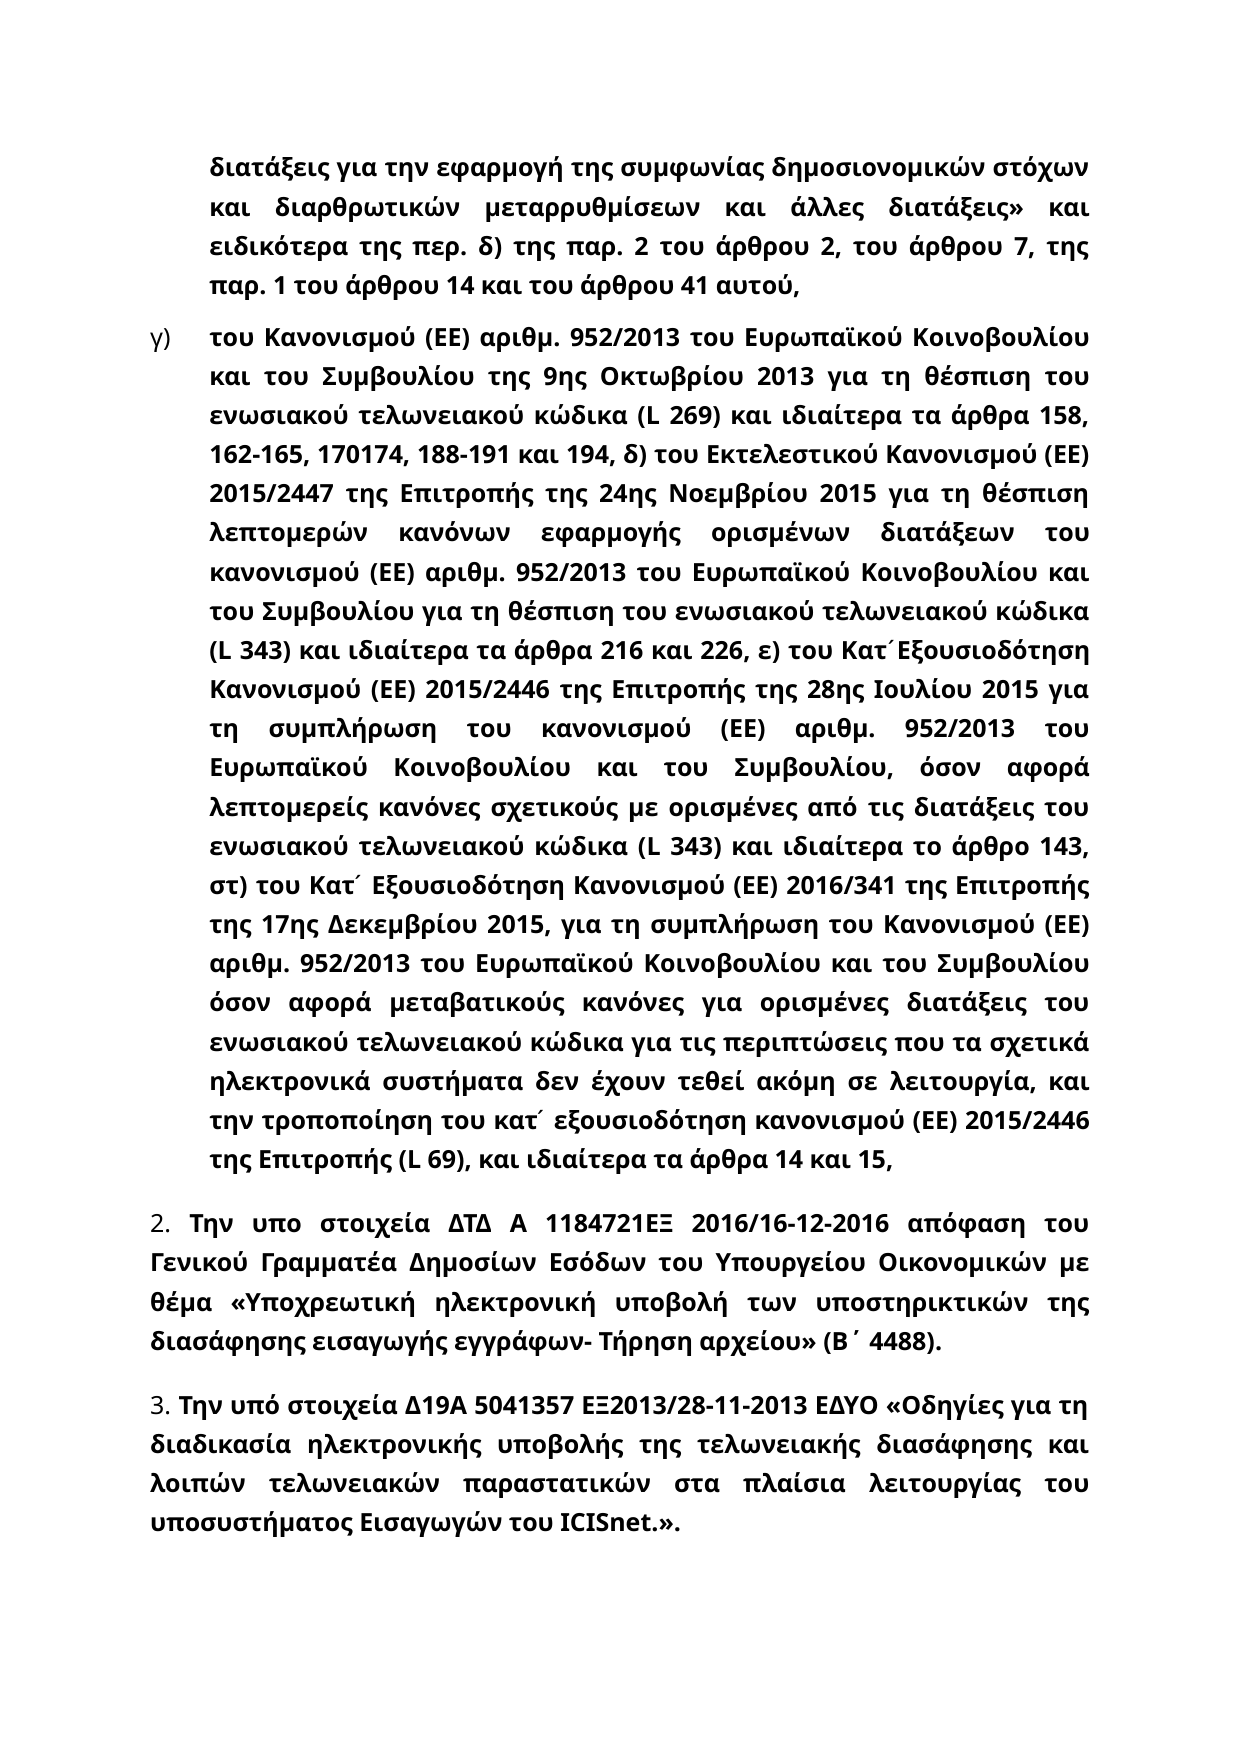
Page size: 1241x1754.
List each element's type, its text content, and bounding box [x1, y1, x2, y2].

list διατάξεις για την εφαρμογή της συμφωνίας δημοσιονομικών στόχων και διαρθρωτικών μεταρρυθμίσεων και άλλες διατάξεις» και ειδικότερα της περ. δ) της παρ. 2 του άρθρου 2, του άρθρου 7, της παρ. 1 του άρθρου 14 και του άρθρου 41 αυτού, [150, 150, 1090, 302]
text 3. Την υπό στοιχεία Δ19Α 5041357 ΕΞ2013/28-11-2013 ΕΔΥΟ «Οδηγίες για τη διαδικασία ηλεκτρονικής υποβολής της τελωνειακής διασάφησης και λοιπών τελωνειακών παραστατικών στα πλαίσια λειτουργίας του υποσυστήματος Εισαγωγών του ICISnet.». [150, 1387, 1090, 1539]
list γ) του Κανονισμού (ΕΕ) αριθμ. 952/2013 του Ευρωπαϊκού Κοινοβουλίου και του Συμβουλίου της 9ης Οκτωβρίου 2013 για τη θέσπιση του ενωσιακού τελωνειακού κώδικα (L 269) και ιδιαίτερα τα άρθρα 158, 162-165, 170174, 188-191 και 194, δ) του Εκτελεστικού Κανονισμού (ΕΕ) 2015/2447 της Επιτροπής της 24ης Νοεμβρίου 2015 για τη θέσπιση λεπτομερών κανόνων εφαρμογής ορισμένων διατάξεων του κανονισμού (ΕΕ) αριθμ. 952/2013 του Ευρωπαϊκού Κοινοβουλίου και του Συμβουλίου για τη θέσπιση του ενωσιακού τελωνειακού κώδικα (L 343) και ιδιαίτερα τα άρθρα 216 και 226, ε) του Κατ ́Εξουσιοδότηση Κανονισμού (ΕΕ) 2015/2446 της Επιτροπής της 28ης Ιουλίου 2015 για τη συμπλήρωση του κανονισμού (ΕΕ) αριθμ. 952/2013 του Ευρωπαϊκού Κοινοβουλίου και του Συμβουλίου, όσον αφορά λεπτομερείς κανόνες σχετικούς με ορισμένες από τις διατάξεις του ενωσιακού τελωνειακού κώδικα (L 343) και ιδιαίτερα το άρθρο 143, στ) του Κατ ́ Εξουσιοδότηση Κανονισμού (ΕΕ) 2016/341 της Επιτροπής της 17ης Δεκεμβρίου 2015, για τη συμπλήρωση του Κανονισμού (ΕΕ) αριθμ. 952/2013 του Ευρωπαϊκού Κοινοβουλίου και του Συμβουλίου όσον αφορά μεταβατικούς κανόνες για ορισμένες διατάξεις του ενωσιακού τελωνειακού κώδικα για τις περιπτώσεις που τα σχετικά ηλεκτρονικά συστήματα δεν έχουν τεθεί ακόμη σε λειτουργία, και την τροποποίηση του κατ ́ εξουσιοδότηση κανονισμού (ΕΕ) 2015/2446 της Επιτροπής (L 69), και ιδιαίτερα τα άρθρα 14 και 15, [150, 319, 1090, 1176]
text 2. Την υπο στοιχεία ΔΤΔ Α 1184721ΕΞ 2016/16-12-2016 απόφαση του Γενικού Γραμματέα Δημοσίων Εσόδων του Υπουργείου Οικονομικών με θέμα «Υποχρεωτική ηλεκτρονική υποβολή των υποστηρικτικών της διασάφησης εισαγωγής εγγράφων- Τήρηση αρχείου» (Β΄ 4488). [150, 1206, 1090, 1357]
